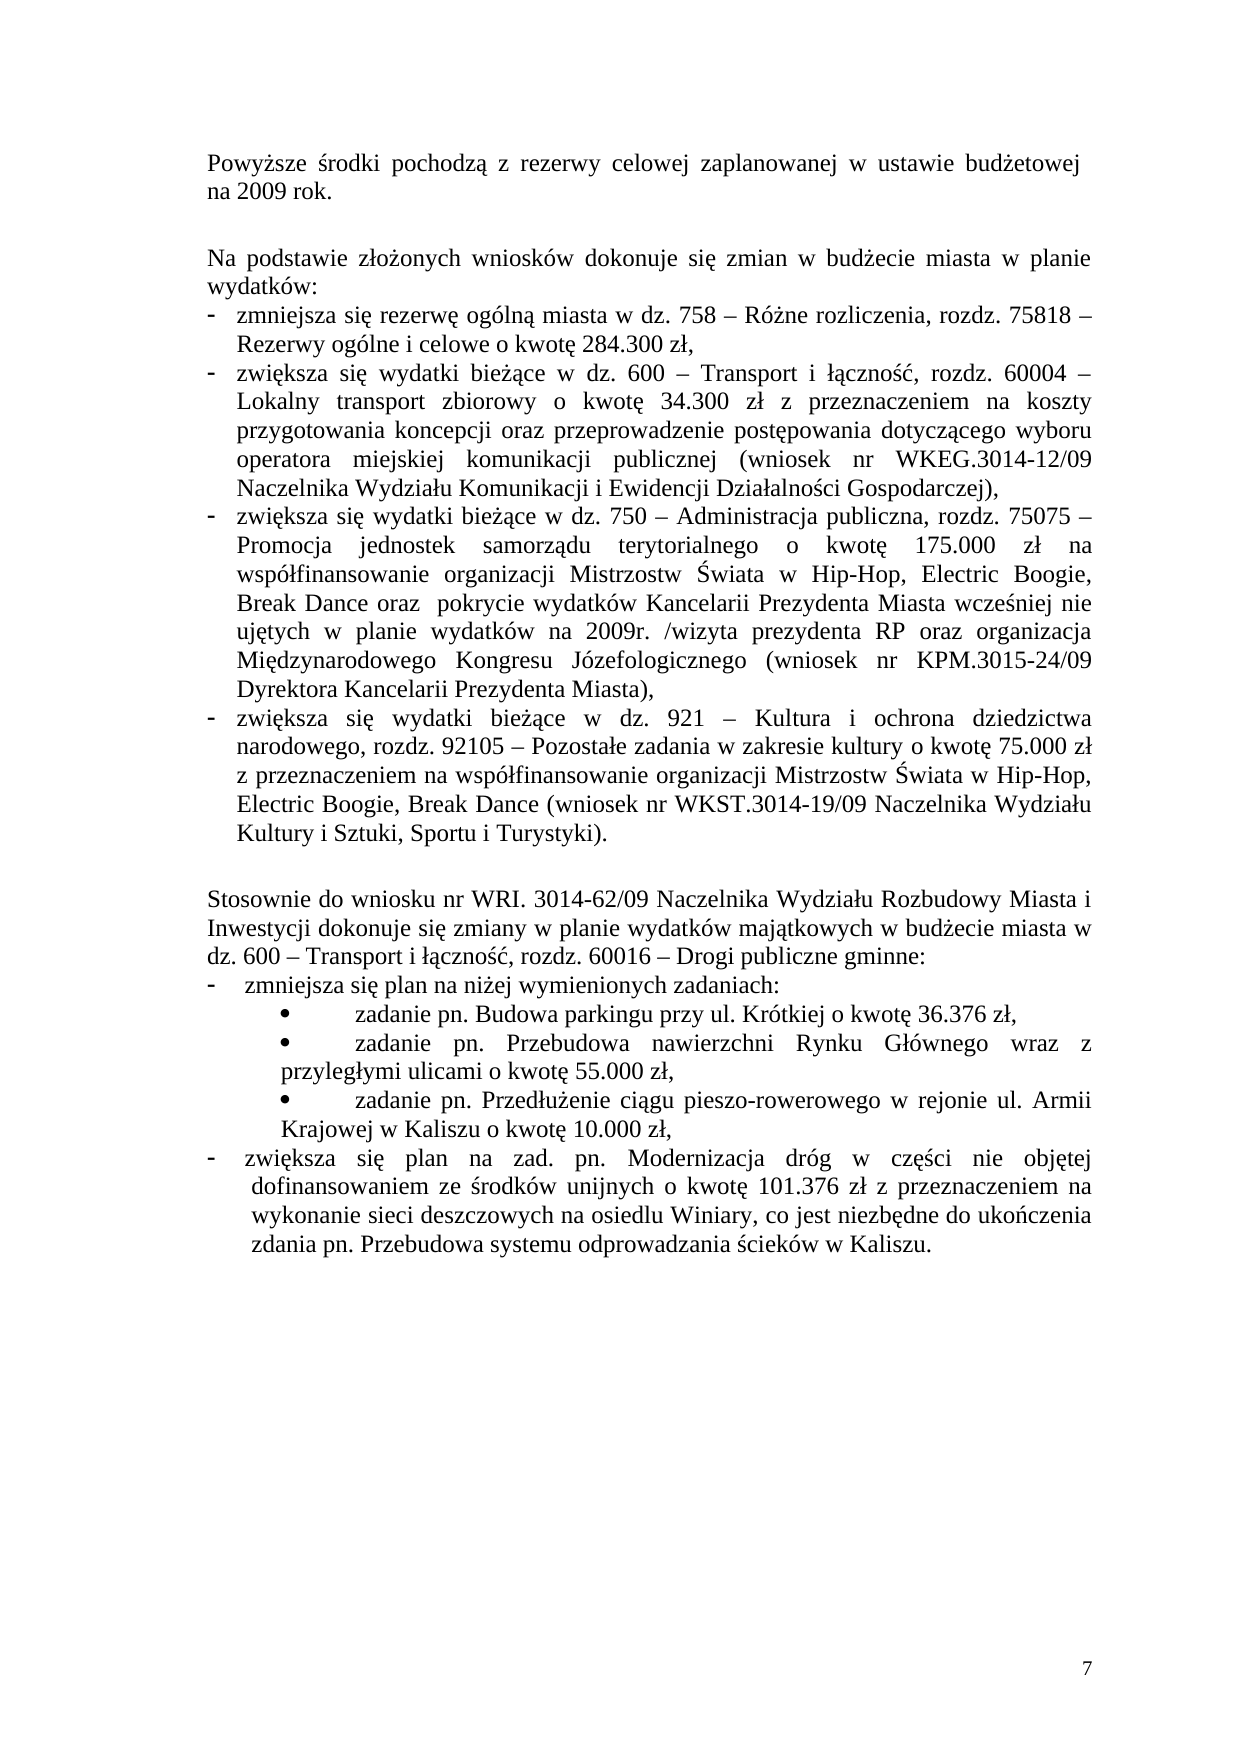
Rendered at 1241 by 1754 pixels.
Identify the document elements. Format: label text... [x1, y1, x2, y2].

title zwiększa się wydatki bieżące w dz. 600 – Transport i łączność, rozdz. 60004 – Lokalny transport zbiorowy o kwotę 34.300 zł z przeznaczeniem na koszty przygotowania koncepcji oraz przeprowadzenie postępowania dotyczącego wyboru operatora miejskiej komunikacji publicznej (wniosek nr WKEG.3014-12/09 Naczelnika Wydziału Komunikacji i Ewidencji Działalności Gospodarczej), [207, 358, 1092, 501]
list zadanie pn. Budowa parkingu przy ul. Krótkiej o kwotę 36.376 zł, [281, 999, 1092, 1028]
title zmniejsza się plan na niżej wymienionych zadaniach: [207, 970, 1092, 999]
list zadanie pn. Przedłużenie ciągu pieszo-rowerowego w rejonie ul. Armii Krajowej w Kaliszu o kwotę 10.000 zł, [281, 1085, 1092, 1143]
list zadanie pn. Przebudowa nawierzchni Rynku Głównego wraz z przyległymi ulicami o kwotę 55.000 zł, [281, 1028, 1092, 1085]
title Powyższe środki pochodzą z rezerwy celowej zaplanowanej w ustawie budżetowej na 2009 rok. [207, 148, 1092, 205]
title Stosownie do wniosku nr WRI. 3014-62/09 Naczelnika Wydziału Rozbudowy Miasta i Inwestycji dokonuje się zmiany w planie wydatków majątkowych w budżecie miasta w dz. 600 – Transport i łączność, rozdz. 60016 – Drogi publiczne gminne: [207, 884, 1092, 970]
title zmniejsza się rezerwę ogólną miasta w dz. 758 – Różne rozliczenia, rozdz. 75818 – Rezerwy ogólne i celowe o kwotę 284.300 zł, [207, 300, 1092, 358]
title zwiększa się wydatki bieżące w dz. 750 – Administracja publiczna, rozdz. 75075 – Promocja jednostek samorządu terytorialnego o kwotę 175.000 zł na współfinansowanie organizacji Mistrzostw Świata w Hip-Hop, Electric Boogie, Break Dance oraz pokrycie wydatków Kancelarii Prezydenta Miasta wcześniej nie ujętych w planie wydatków na 2009r. /wizyta prezydenta RP oraz organizacja Międzynarodowego Kongresu Józefologicznego (wniosek nr KPM.3015-24/09 Dyrektora Kancelarii Prezydenta Miasta), [207, 501, 1092, 703]
title zwiększa się wydatki bieżące w dz. 921 – Kultura i ochrona dziedzictwa narodowego, rozdz. 92105 – Pozostałe zadania w zakresie kultury o kwotę 75.000 zł z przeznaczeniem na współfinansowanie organizacji Mistrzostw Świata w Hip-Hop, Electric Boogie, Break Dance (wniosek nr WKST.3014-19/09 Naczelnika Wydziału Kultury i Sztuki, Sportu i Turystyki). [207, 703, 1092, 846]
title zwiększa się plan na zad. pn. Modernizacja dróg w części nie objętej dofinansowaniem ze środków unijnych o kwotę 101.376 zł z przeznaczeniem na wykonanie sieci deszczowych na osiedlu Winiary, co jest niezbędne do ukończenia zdania pn. Przebudowa systemu odprowadzania ścieków w Kaliszu. [207, 1143, 1092, 1258]
title Na podstawie złożonych wniosków dokonuje się zmian w budżecie miasta w planie wydatków: [207, 243, 1092, 300]
